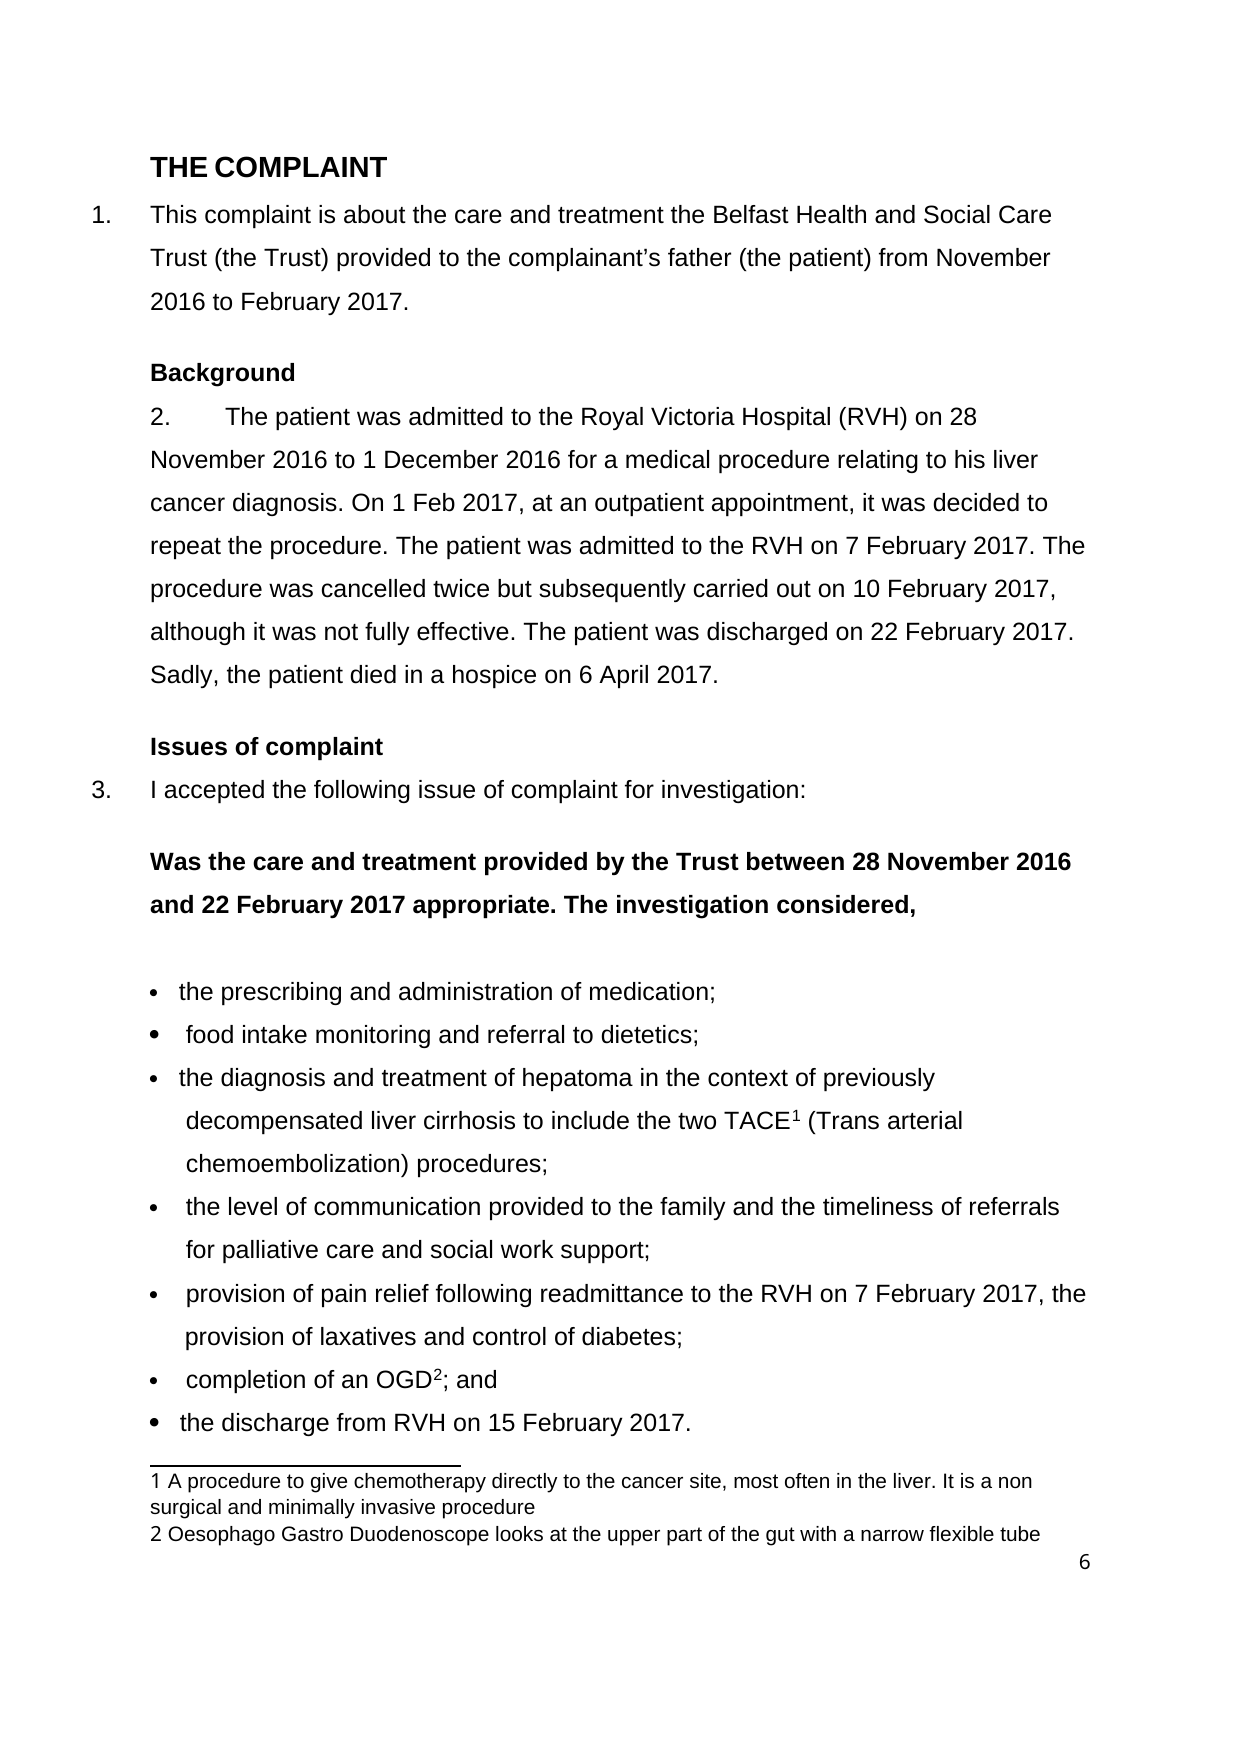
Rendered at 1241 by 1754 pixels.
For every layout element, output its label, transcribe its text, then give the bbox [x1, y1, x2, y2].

list provision of pain relief following readmittance to the RVH on 7 February 2017, the [150, 1278, 1090, 1307]
list I accepted the following issue of complaint for investigation: [91, 775, 1090, 804]
list food intake monitoring and referral to dietetics; [150, 1020, 1090, 1048]
list the prescribing and administration of medication; [150, 977, 1090, 1005]
text chemoembolization) procedures; [165, 1149, 1090, 1178]
text decompensated liver cirrhosis to include the two TACE (Trans arterial [165, 1106, 1090, 1135]
text THE COMPLAINT [150, 150, 1090, 183]
text Background [150, 358, 1090, 387]
list Oesophago Gastro Duodenoscope looks at the upper part of the gut with a narrow flexible tube [150, 1519, 1090, 1547]
text provision of laxatives and control of diabetes; [150, 1322, 1090, 1350]
text Was the care and treatment provided by the Trust between 28 November 2016 and 22 February 2017 appropriate. The investigation considered, [150, 847, 1090, 919]
list the diagnosis and treatment of hepatoma in the context of previously [150, 1063, 1090, 1092]
list completion of an OGD; and [150, 1365, 1090, 1393]
list The patient was admitted to the Royal Victoria Hospital (RVH) on 28 November 2016 to 1 December 2016 for a medical procedure relating to his liver cancer diagnosis. On 1 Feb 2017, at an outpatient appointment, it was decided to repeat the procedure. The patient was admitted to the RVH on 7 February 2017. The procedure was cancelled twice but subsequently carried out on 10 February 2017, although it was not fully effective. The patient was discharged on 22 February 2017. Sadly, the patient died in a hospice on 6 April 2017. [150, 402, 1090, 689]
list the level of communication provided to the family and the timeliness of referrals [150, 1192, 1090, 1221]
list the discharge from RVH on 15 February 2017. [150, 1408, 1090, 1437]
text A procedure to give chemotherapy directly to the cancer site, most often in the liver. It is a non surgical and minimally invasive procedure [150, 1466, 1090, 1519]
text Issues of complaint [150, 732, 1090, 761]
text for palliative care and social work support; [165, 1235, 1090, 1264]
list This complaint is about the care and treatment the Belfast Health and Social Care Trust (the Trust) provided to the complainant’s father (the patient) from November 2016 to February 2017. [91, 200, 1090, 315]
